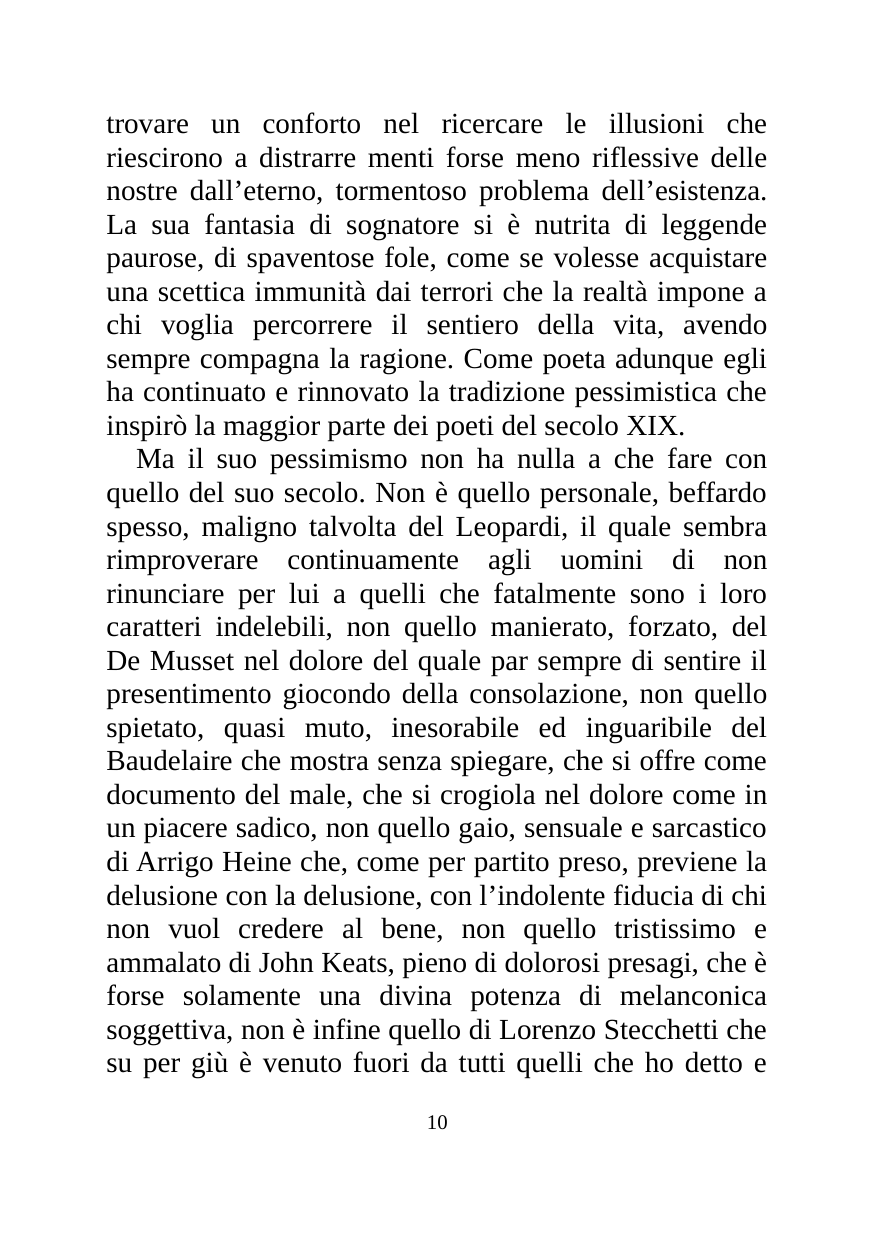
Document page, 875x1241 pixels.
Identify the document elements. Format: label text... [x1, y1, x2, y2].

text Ma il suo pessimismo non ha nulla a che fare con quello del suo secolo. Non è quello personale, beffardo spesso, maligno talvolta del Leopardi, il quale sembra rimproverare continuamente agli uomini di non rinunciare per lui a quelli che fatalmente sono i loro caratteri indelebili, non quello manierato, forzato, del De Musset nel dolore del quale par sempre di sentire il presentimento giocondo della consolazione, non quello spietato, quasi muto, inesorabile ed inguaribile del Baudelaire che mostra senza spiegare, che si offre come documento del male, che si crogiola nel dolore come in un piacere sadico, non quello gaio, sensuale e sarcastico di Arrigo Heine che, come per partito preso, previene la delusione con la delusione, con l’indolente fiducia di chi non vuol credere al bene, non quello tristissimo e ammalato di John Keats, pieno di dolorosi presagi, che è forse solamente una divina potenza di melanconica soggettiva, non è infine quello di Lorenzo Stecchetti che su per giù è venuto fuori da tutti quelli che ho detto e [106, 442, 768, 1079]
text trovare un conforto nel ricercare le illusioni che riescirono a distrarre menti forse meno riflessive delle nostre dall’eterno, tormentoso problema dell’esistenza. La sua fantasia di sognatore si è nutrita di leggende paurose, di spaventose fole, come se volesse acquistare una scettica immunità dai terrori che la realtà impone a chi voglia percorrere il sentiero della vita, avendo sempre compagna la ragione. Come poeta adunque egli ha continuato e rinnovato la tradizione pessimistica che inspirò la maggior parte dei poeti del secolo XIX. [106, 106, 768, 442]
